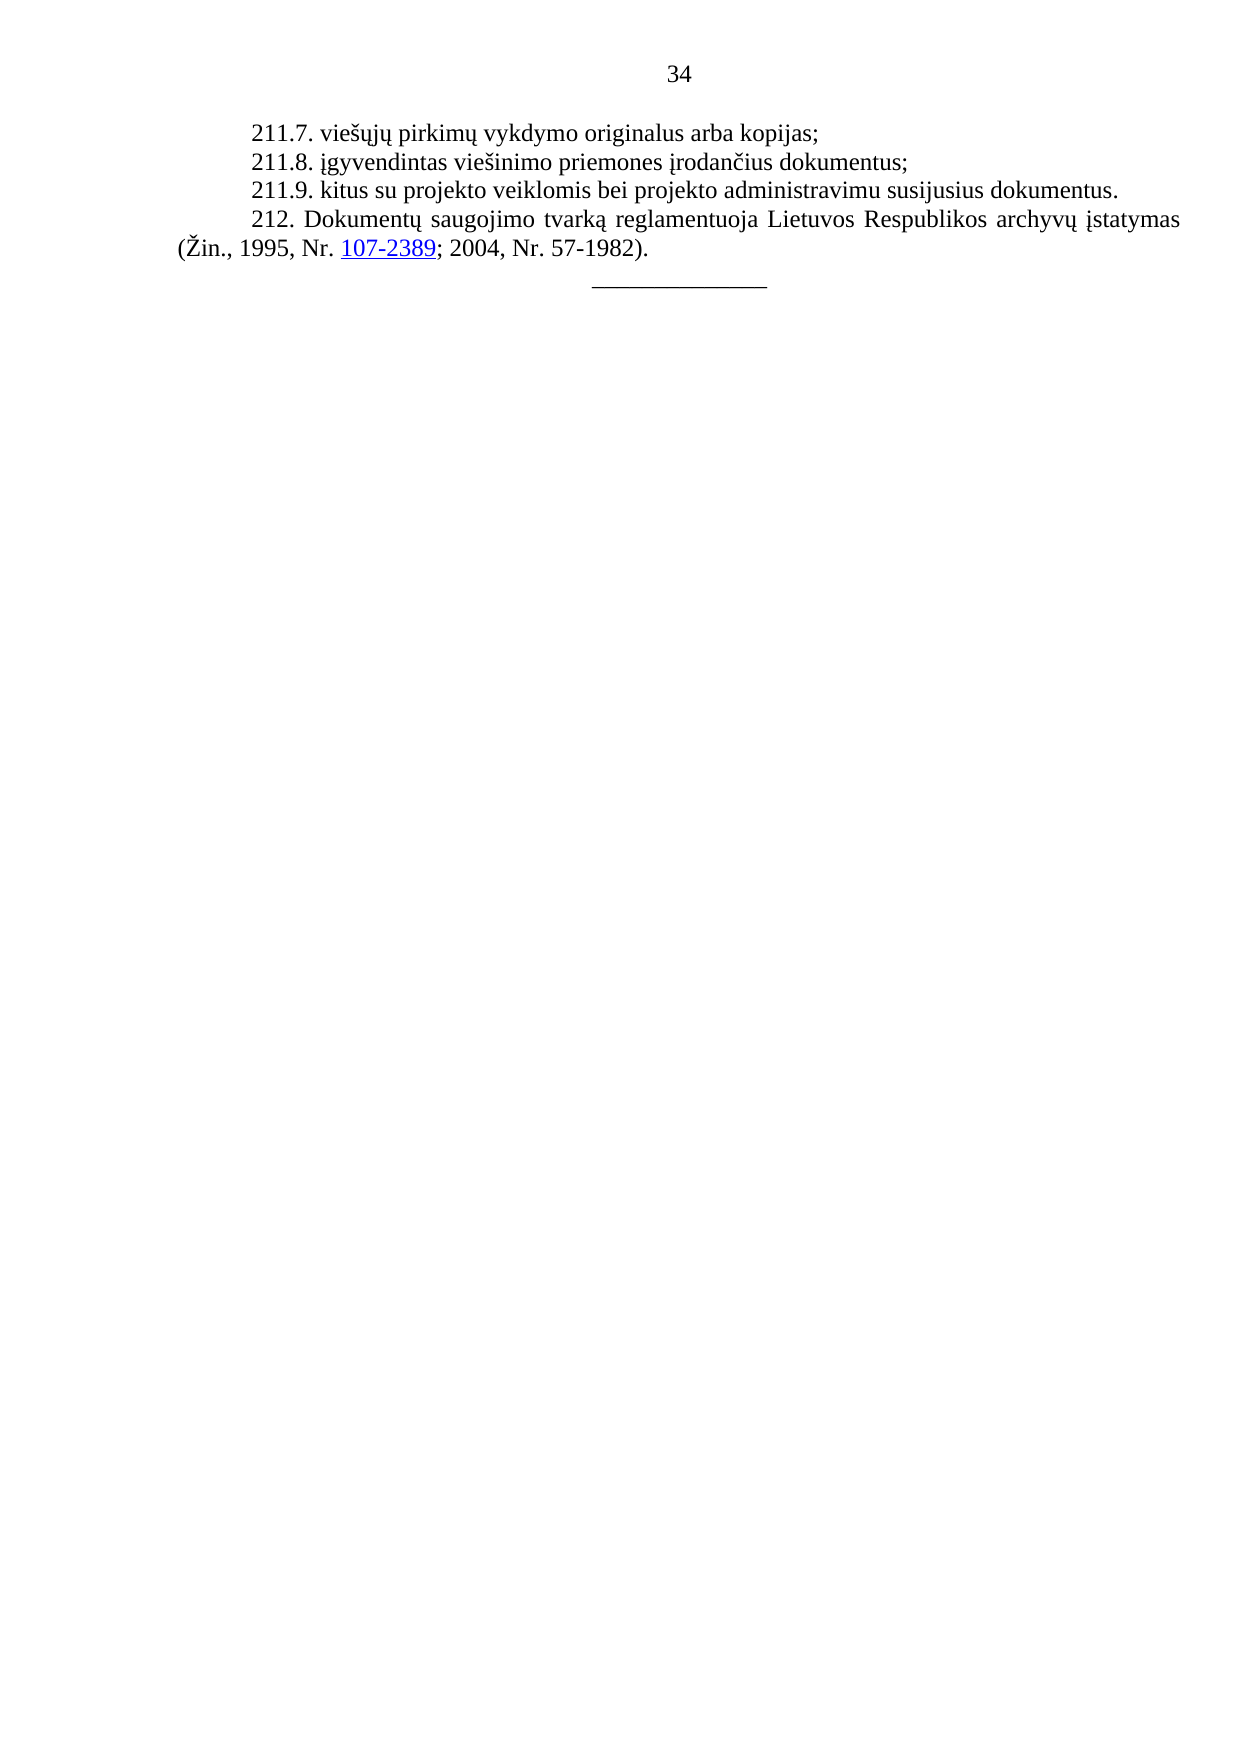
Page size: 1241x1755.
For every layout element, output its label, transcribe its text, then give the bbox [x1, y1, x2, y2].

text 212. Dokumentų saugojimo tvarką reglamentuoja Lietuvos Respublikos archyvų įstatymas (Žin., 1995, Nr. 107-2389; 2004, Nr. 57-1982). [177, 204, 1181, 262]
text 211.8. įgyvendintas viešinimo priemones įrodančius dokumentus; [177, 147, 1181, 176]
text 211.7. viešųjų pirkimų vykdymo originalus arba kopijas; [177, 118, 1181, 147]
text 211.9. kitus su projekto veiklomis bei projekto administravimu susijusius dokumentus. [177, 176, 1181, 204]
text ______________ [177, 262, 1181, 291]
